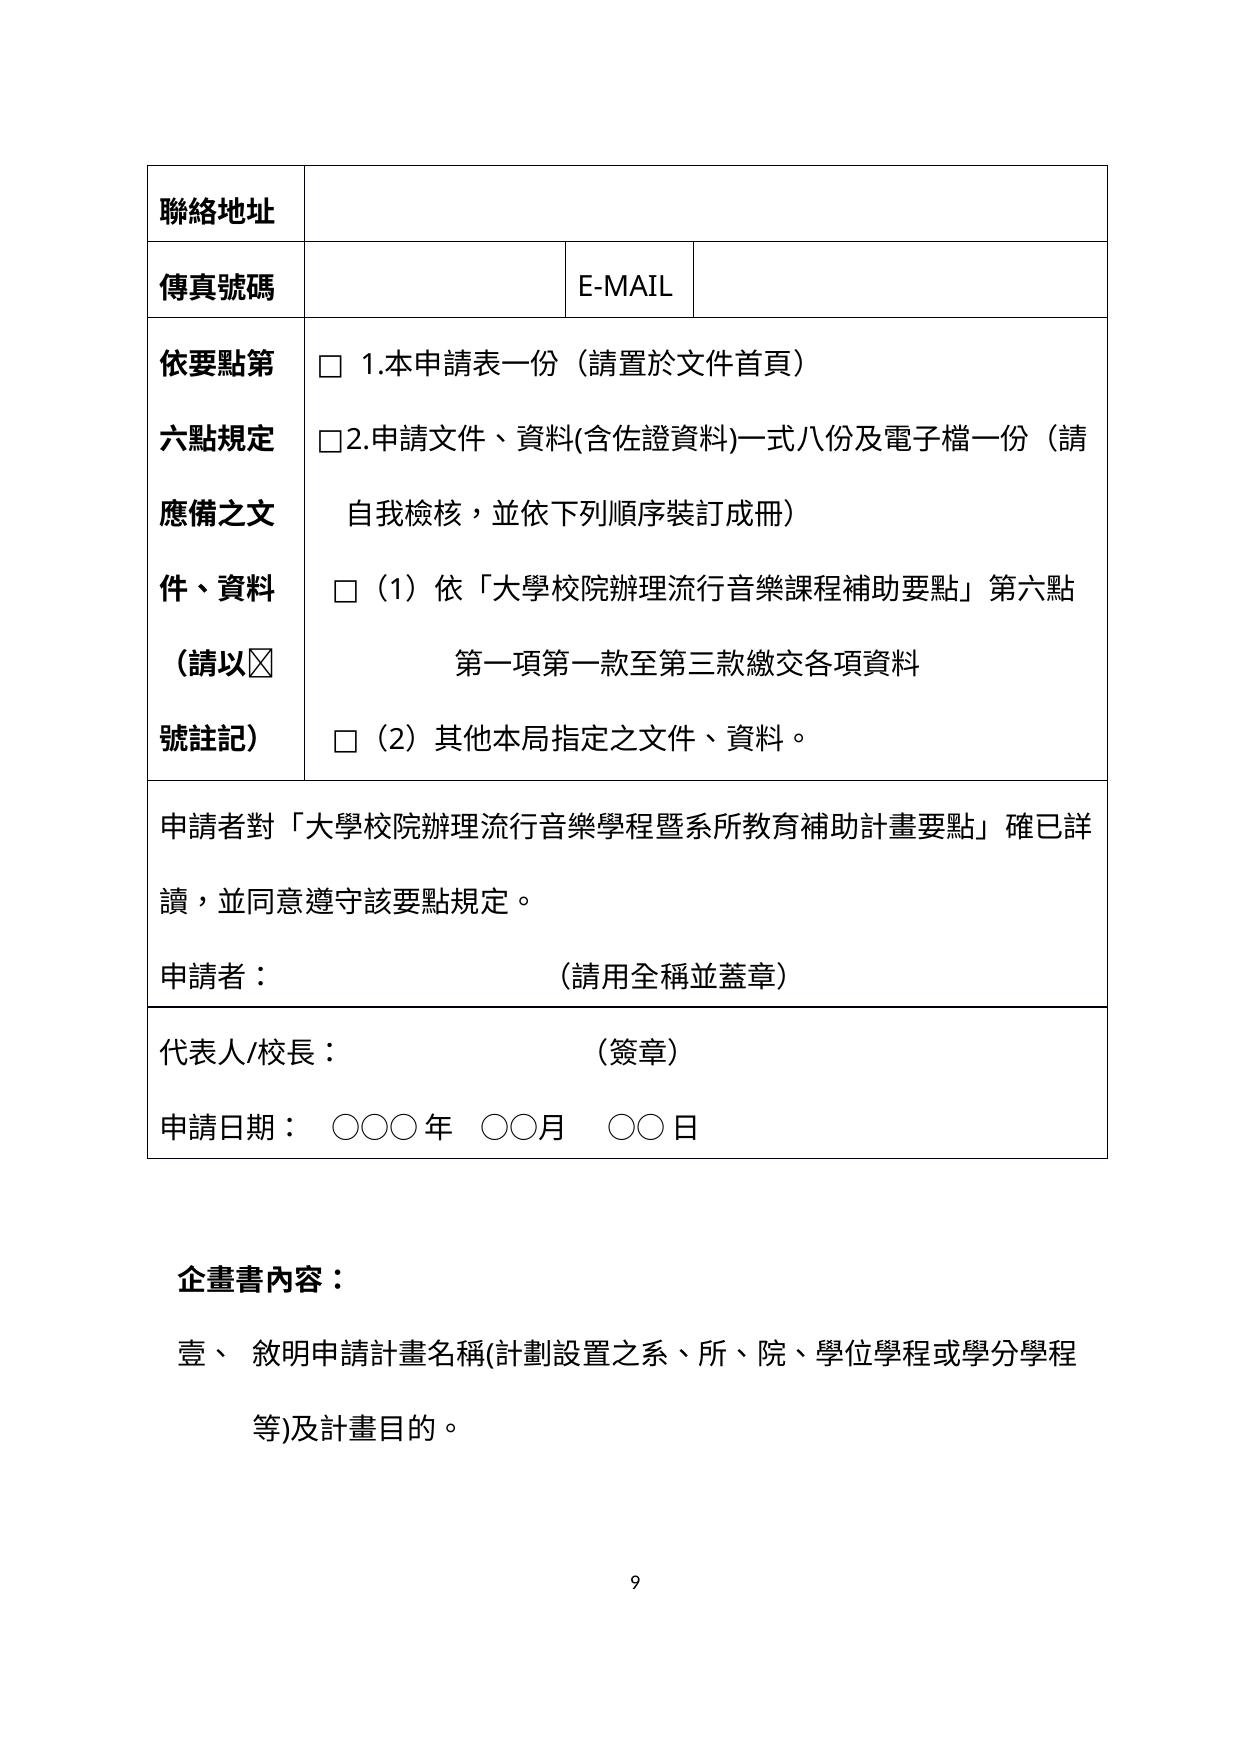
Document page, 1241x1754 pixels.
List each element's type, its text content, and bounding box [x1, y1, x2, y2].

table_cell [305, 242, 565, 317]
table_cell 聯絡地址 [148, 166, 304, 241]
table_cell [305, 166, 1107, 241]
text 企畫書內容： [177, 1233, 1092, 1308]
table_cell □ 1.本申請表一份（請置於文件首頁） □ 2.申請文件、資料(含佐證資料)一式八份及電子檔一份（請自我檢核，並依下列順序裝訂成冊） □（1）依「大學校院辦理流行音樂課程補助要點」第六點第一項第一款至第三款繳交各項資料 □（2）其他本局指定之文件、資料。 [305, 318, 1107, 780]
table_cell 依要點第六點規定應備之文件、資料（請以號註記） [148, 318, 304, 780]
table_cell E-MAIL [566, 242, 693, 317]
list 敘明申請計畫名稱(計劃設置之系、所、院、學位學程或學分學程等)及計畫目的。 [177, 1308, 1092, 1458]
table_cell [694, 242, 1107, 317]
table_cell 申請者對「大學校院辦理流行音樂學程暨系所教育補助計畫要點」確已詳讀，並同意遵守該要點規定。 申請者： （請用全稱並蓋章） [148, 781, 1107, 1006]
table_cell 代表人/校長： （簽章） 申請日期： ○○○ 年 ○○月 ○○ 日 [148, 1008, 1107, 1157]
table_cell 傳真號碼 [148, 242, 304, 317]
